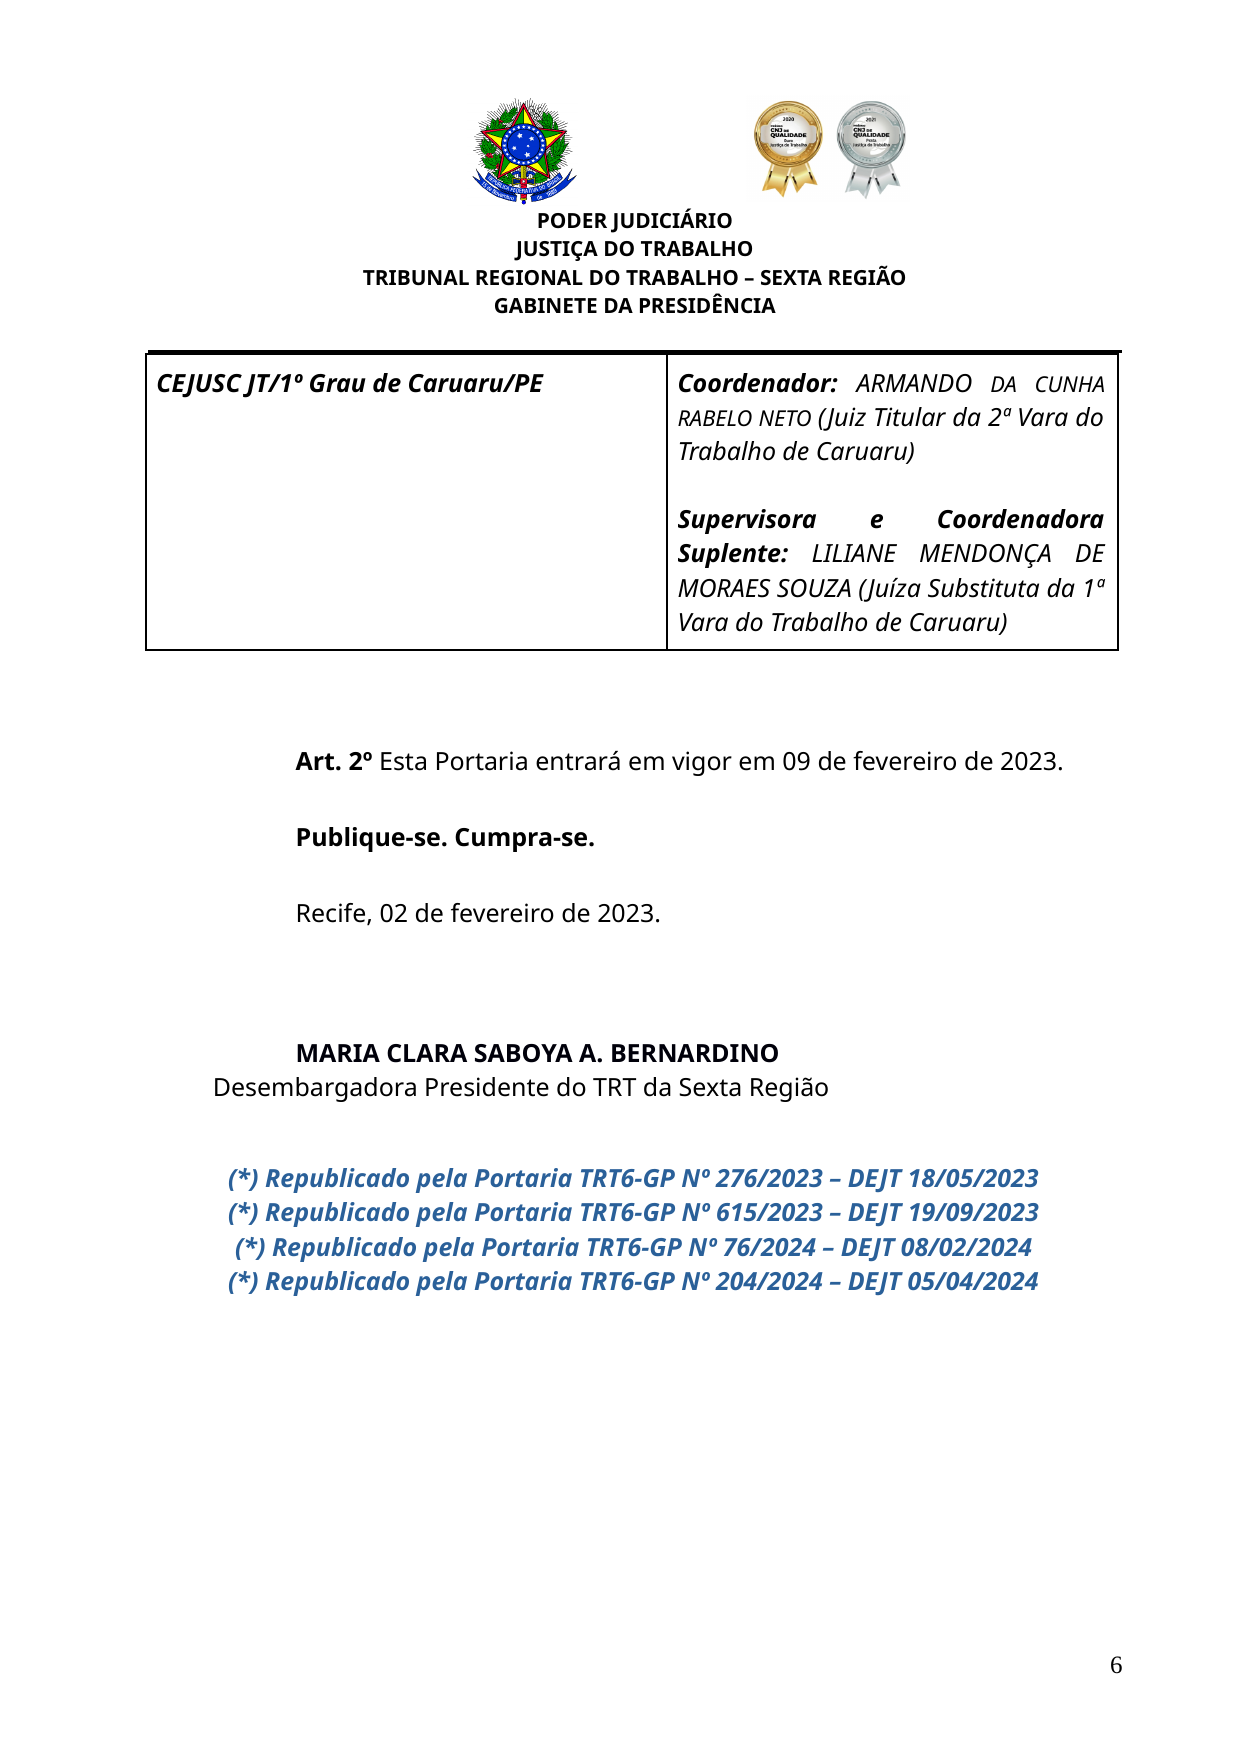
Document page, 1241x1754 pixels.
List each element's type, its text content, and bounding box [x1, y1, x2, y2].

text Publique-se. Cumpra-se. [148, 820, 1122, 854]
text (*) Republicado pela Portaria TRT6-GP Nº 76/2024 – DEJT 08/02/2024 [148, 1229, 1122, 1263]
text Recife, 02 de fevereiro de 2023. [148, 896, 1122, 930]
text (*) Republicado pela Portaria TRT6-GP Nº 615/2023 – DEJT 19/09/2023 [148, 1195, 1122, 1229]
table_cell Coordenador: ARMANDO DA CUNHA RABELO NETO (Juiz Titular da 2ª Vara do Trabalho de Caruaru) Supervisora e Coordenadora Suplente: LILIANE MENDONÇA DE MORAES SOUZA (Juíza Substituta da 1ª Vara do Trabalho de Caruaru) [668, 355, 1117, 649]
text MARIA CLARA SABOYA A. BERNARDINO [148, 1036, 1122, 1070]
table_cell CEJUSC JT/1º Grau de Caruaru/PE [147, 355, 666, 649]
picture [746, 95, 911, 202]
text Art. 2º Esta Portaria entrará em vigor em 09 de fevereiro de 2023. [148, 744, 1122, 778]
text Desembargadora Presidente do TRT da Sexta Região [148, 1070, 1122, 1104]
text (*) Republicado pela Portaria TRT6-GP Nº 276/2023 – DEJT 18/05/2023 [148, 1161, 1122, 1195]
text (*) Republicado pela Portaria TRT6-GP Nº 204/2024 – DEJT 05/04/2024 [148, 1263, 1122, 1297]
picture [467, 95, 579, 206]
